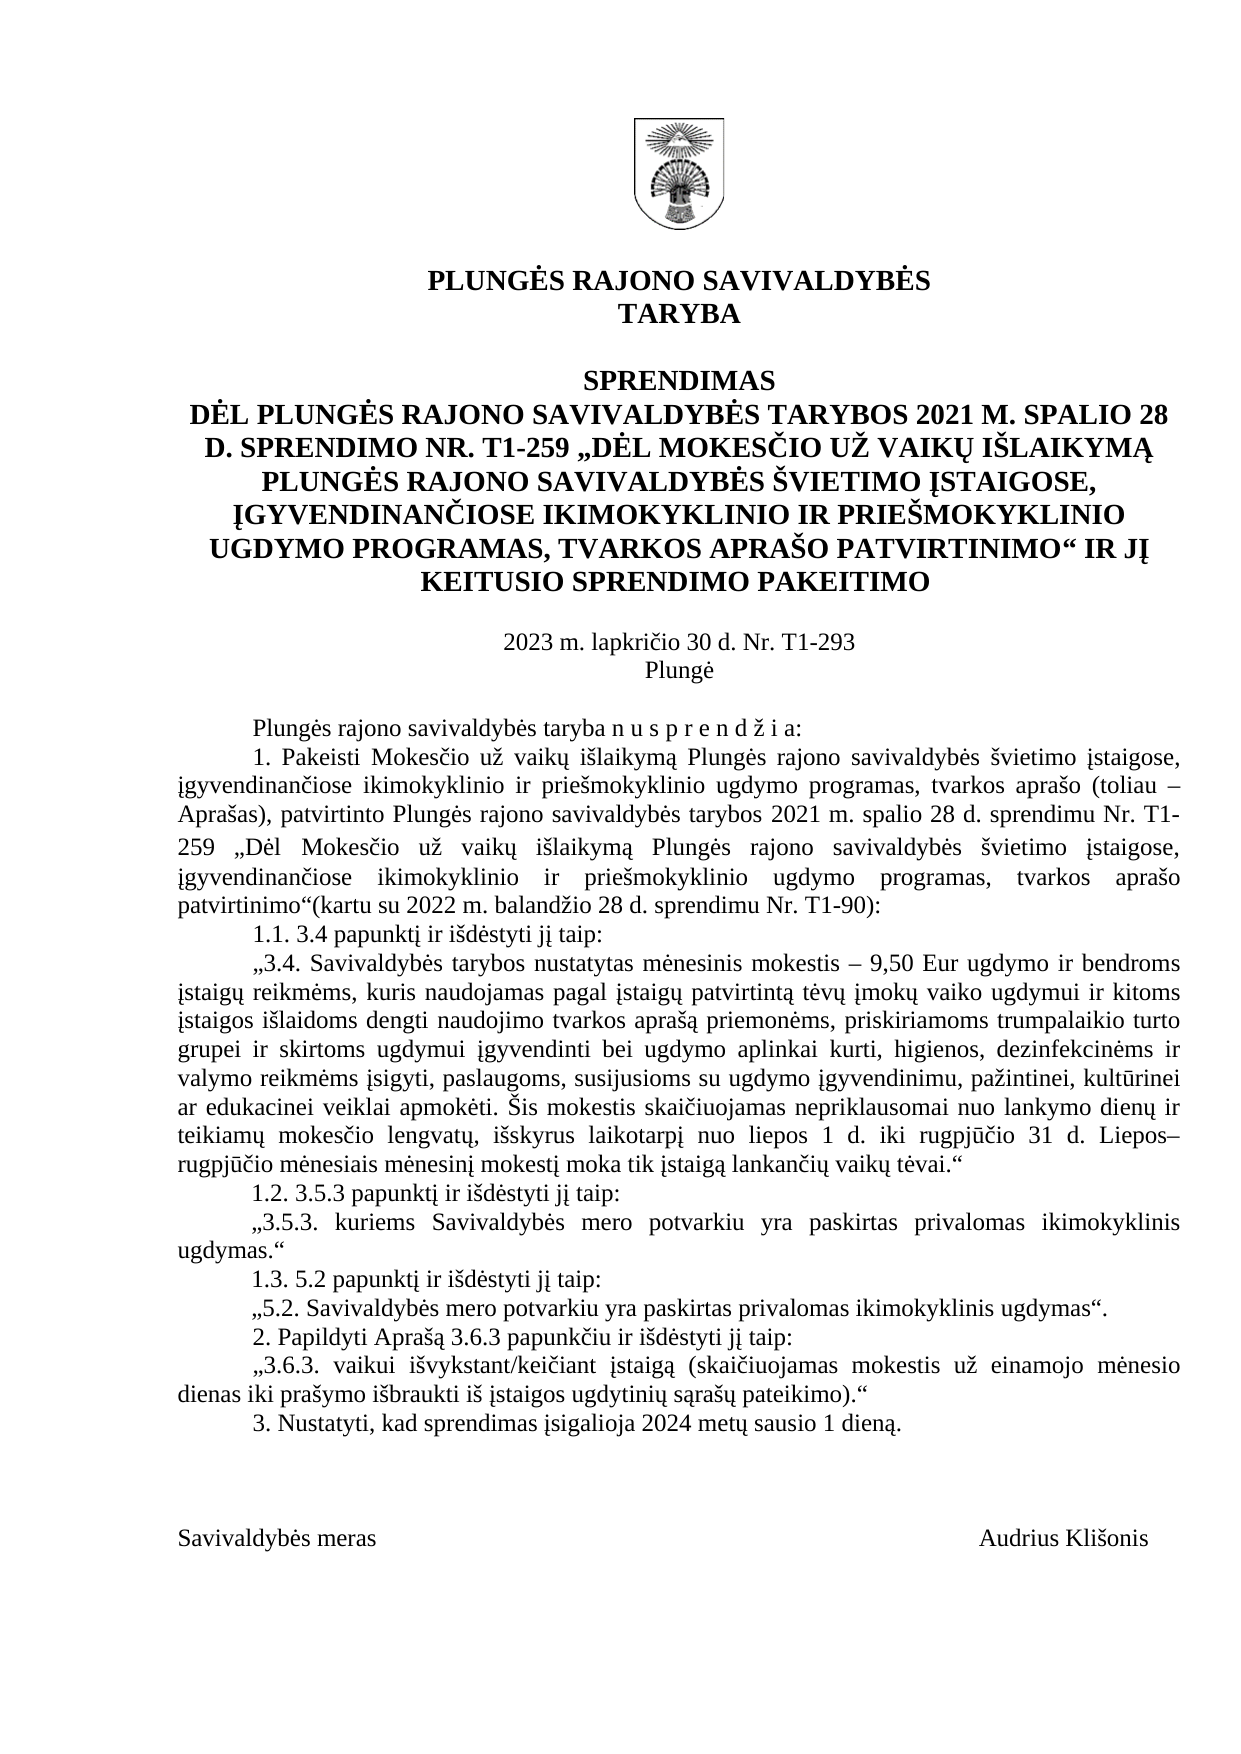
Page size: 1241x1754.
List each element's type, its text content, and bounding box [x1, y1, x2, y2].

text 2023 m. lapkričio 30 d. Nr. T1-293 [177, 627, 1181, 656]
text Plungės rajono savivaldybės taryba n u s p r e n d ž i a: [177, 713, 1181, 742]
text PLUNGĖS RAJONO SAVIVALDYBĖS [177, 263, 1181, 296]
text Plungė [177, 656, 1181, 684]
text DĖL PLUNGĖS RAJONO SAVIVALDYBĖS TARYBOS 2021 M. SPALIO 28 D. SPRENDIMO NR. T1-259 „DĖL MOKESČIO UŽ VAIKŲ IŠLAIKYMĄ PLUNGĖS RAJONO SAVIVALDYBĖS ŠVIETIMO ĮSTAIGOSE, ĮGYVENDINANČIOSE IKIMOKYKLINIO IR PRIEŠMOKYKLINIO UGDYMO PROGRAMAS, TVARKOS APRAŠO PATVIRTINIMO“ IR JĮ KEITUSIO SPRENDIMO PAKEITIMO [177, 397, 1181, 598]
text 3. Nustatyti, kad sprendimas įsigalioja 2024 metų sausio 1 dieną. [177, 1408, 1181, 1437]
text 1.1. 3.4 papunktį ir išdėstyti jį taip: [177, 919, 1181, 948]
text 2. Papildyti Aprašą 3.6.3 papunkčiu ir išdėstyti jį taip: [177, 1322, 1181, 1350]
text „3.5.3. kuriems Savivaldybės mero potvarkiu yra paskirtas privalomas ikimokyklinis ugdymas.“ [177, 1207, 1181, 1264]
text „3.6.3. vaikui išvykstant/keičiant įstaigą (skaičiuojamas mokestis už einamojo mėnesio dienas iki prašymo išbraukti iš įstaigos ugdytinių sąrašų pateikimo).“ [177, 1350, 1181, 1408]
text TARYBA [177, 296, 1181, 330]
text 1. Pakeisti Mokesčio už vaikų išlaikymą Plungės rajono savivaldybės švietimo įstaigose, įgyvendinančiose ikimokyklinio ir priešmokyklinio ugdymo programas, tvarkos aprašo (toliau – Aprašas), patvirtinto Plungės rajono savivaldybės tarybos 2021 m. spalio 28 d. sprendimu Nr. T1-259 „Dėl Mokesčio už vaikų išlaikymą Plungės rajono savivaldybės švietimo įstaigose, įgyvendinančiose ikimokyklinio ir priešmokyklinio ugdymo programas, tvarkos aprašo patvirtinimo“(kartu su 2022 m. balandžio 28 d. sprendimu Nr. T1-90): [177, 742, 1181, 919]
text „3.4. Savivaldybės tarybos nustatytas mėnesinis mokestis – 9,50 Eur ugdymo ir bendroms įstaigų reikmėms, kuris naudojamas pagal įstaigų patvirtintą tėvų įmokų vaiko ugdymui ir kitoms įstaigos išlaidoms dengti naudojimo tvarkos aprašą priemonėms, priskiriamoms trumpalaikio turto grupei ir skirtoms ugdymui įgyvendinti bei ugdymo aplinkai kurti, higienos, dezinfekcinėms ir valymo reikmėms įsigyti, paslaugoms, susijusioms su ugdymo įgyvendinimu, pažintinei, kultūrinei ar edukacinei veiklai apmokėti. Šis mokestis skaičiuojamas nepriklausomai nuo lankymo dienų ir teikiamų mokesčio lengvatų, išskyrus laikotarpį nuo liepos 1 d. iki rugpjūčio 31 d. Liepos–rugpjūčio mėnesiais mėnesinį mokestį moka tik įstaigą lankančių vaikų tėvai.“ [177, 948, 1181, 1178]
text SPRENDIMAS [177, 363, 1181, 397]
text 1.2. 3.5.3 papunktį ir išdėstyti jį taip: [177, 1178, 1181, 1207]
text Savivaldybės meras Audrius Klišonis [177, 1523, 1181, 1552]
text 1.3. 5.2 papunktį ir išdėstyti jį taip: [177, 1264, 1181, 1293]
text „5.2. Savivaldybės mero potvarkiu yra paskirtas privalomas ikimokyklinis ugdymas“. [177, 1293, 1181, 1322]
